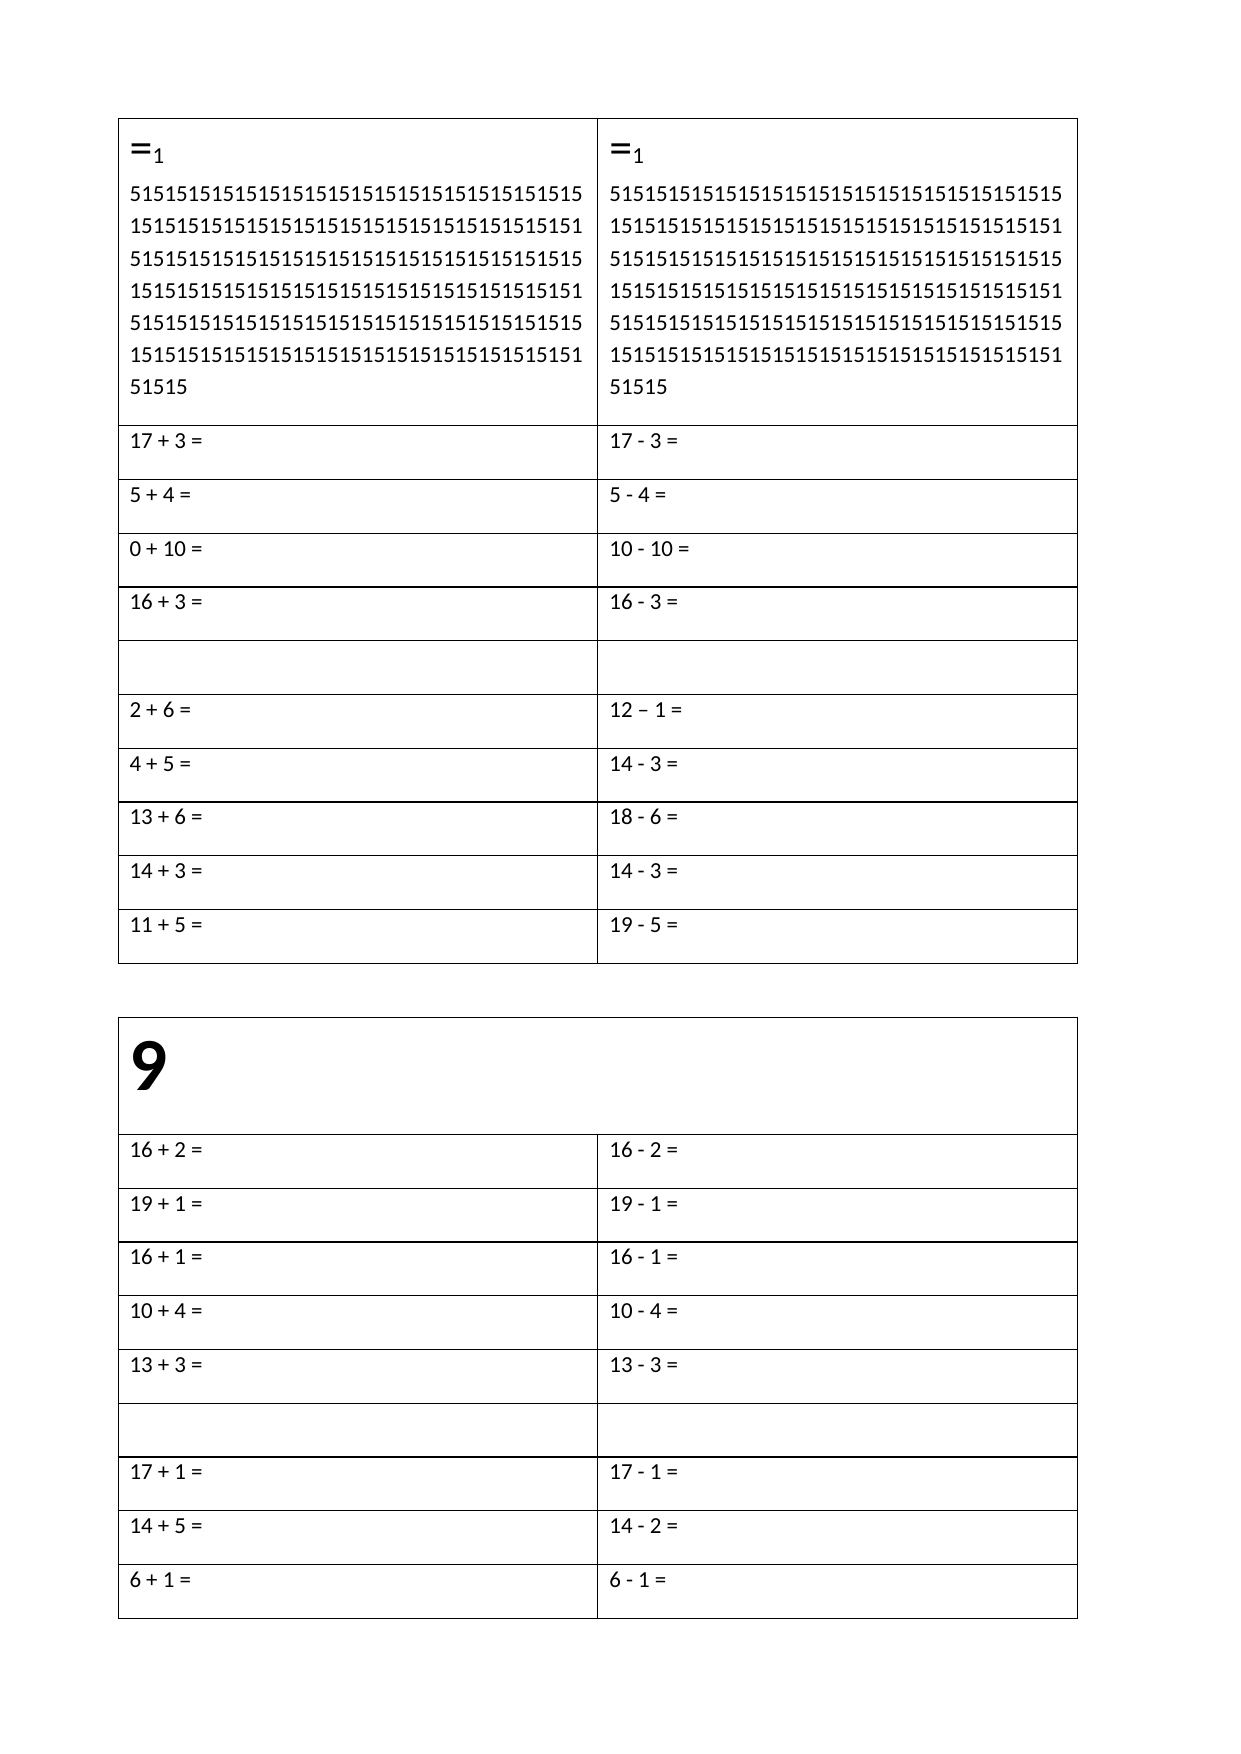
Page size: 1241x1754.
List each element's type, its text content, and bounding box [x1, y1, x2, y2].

table_cell 6 + 1 = [119, 1565, 597, 1618]
table_cell 14 - 3 = [598, 856, 1077, 909]
table_cell 12 – 1 = [598, 695, 1077, 748]
table_cell 19 - 1 = [598, 1189, 1077, 1241]
table_cell 14 - 1 == [598, 119, 1077, 425]
table_cell 17 + 3 = [119, 426, 597, 479]
table_cell 16 - 2 = [598, 1135, 1077, 1188]
table_cell 16 + 1 = [119, 1243, 597, 1295]
table_cell 14 + 1 == [119, 119, 597, 425]
table_cell 18 - 6 = [598, 803, 1077, 855]
table_cell 19 - 5 = [598, 910, 1077, 963]
table_cell 5 - 4 = [598, 480, 1077, 533]
table_cell 13 + 6 = [119, 803, 597, 855]
table_cell 4 + 5 = [119, 749, 597, 801]
table_cell [119, 1404, 597, 1456]
table_cell 19 + 1 = [119, 1189, 597, 1241]
table_cell 10 + 4 = [119, 1296, 597, 1349]
table_cell 16 - 1 = [598, 1243, 1077, 1295]
table_cell 16 + 3 = [119, 588, 597, 640]
table_cell 13 + 3 = [119, 1350, 597, 1403]
table_cell 6 - 1 = [598, 1565, 1077, 1618]
table_cell 11 + 5 = [119, 910, 597, 963]
table_cell 5 + 4 = [119, 480, 597, 533]
table_cell 14 + 5 = [119, 1511, 597, 1564]
table_header 9 [119, 1018, 1077, 1134]
table_cell 10 - 4 = [598, 1296, 1077, 1349]
table_cell 14 - 2 = [598, 1511, 1077, 1564]
table_cell [598, 641, 1077, 694]
table_cell 14 - 3 = [598, 749, 1077, 801]
table_cell [119, 641, 597, 694]
table_cell 13 - 3 = [598, 1350, 1077, 1403]
table_cell 16 - 3 = [598, 588, 1077, 640]
table_cell 0 + 10 = [119, 534, 597, 586]
table_cell [598, 1404, 1077, 1456]
table_cell 17 - 3 = [598, 426, 1077, 479]
table_cell 14 + 3 = [119, 856, 597, 909]
table_cell 2 + 6 = [119, 695, 597, 748]
table_cell 17 + 1 = [119, 1458, 597, 1510]
table_cell 16 + 2 = [119, 1135, 597, 1188]
table_cell 17 - 1 = [598, 1458, 1077, 1510]
table_cell 10 - 10 = [598, 534, 1077, 586]
